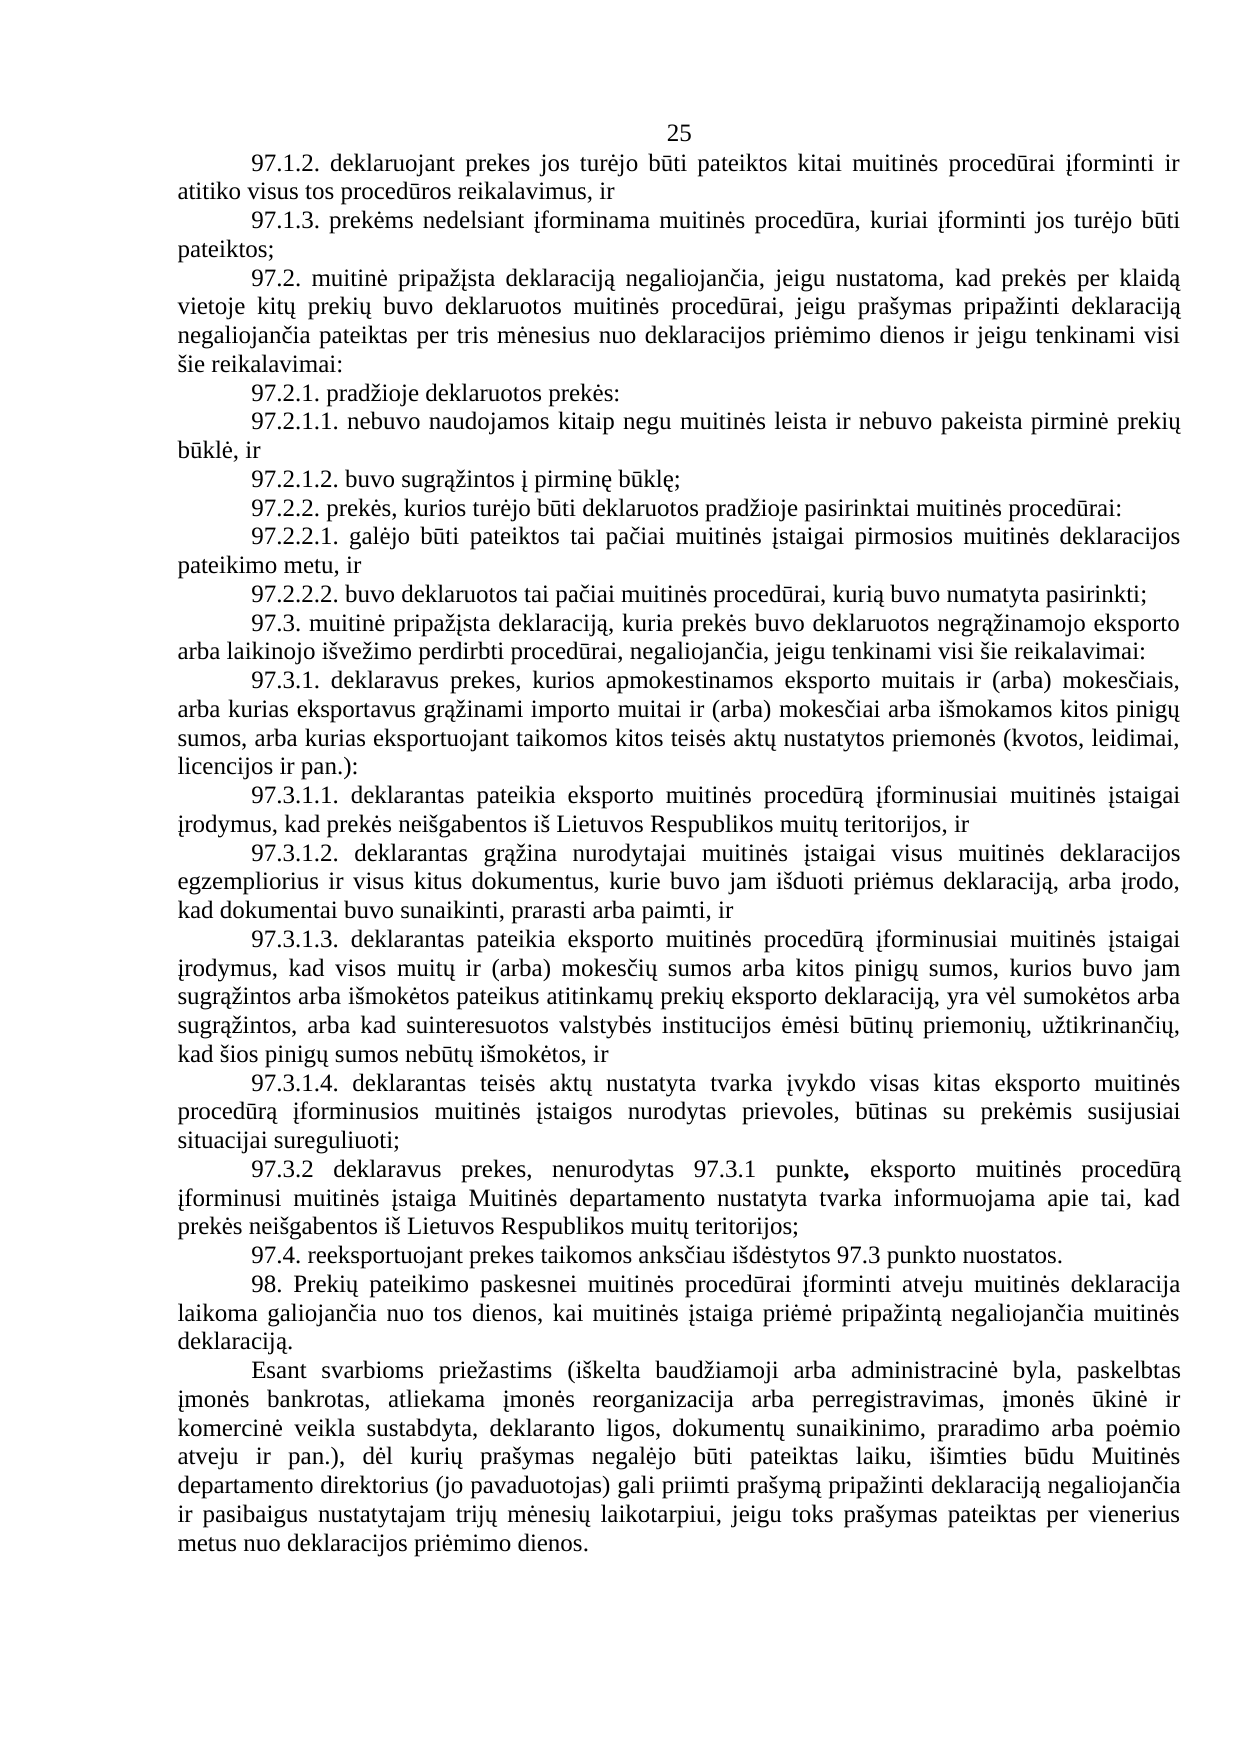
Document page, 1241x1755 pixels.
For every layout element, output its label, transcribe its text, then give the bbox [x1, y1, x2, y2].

text 97.3.1.2. deklarantas grąžina nurodytajai muitinės įstaigai visus muitinės deklaracijos egzempliorius ir visus kitus dokumentus, kurie buvo jam išduoti priėmus deklaraciją, arba įrodo, kad dokumentai buvo sunaikinti, prarasti arba paimti, ir [177, 838, 1181, 924]
text 97.4. reeksportuojant prekes taikomos anksčiau išdėstytos 97.3 punkto nuostatos. [177, 1240, 1181, 1269]
text 97.3.1. deklaravus prekes, kurios apmokestinamos eksporto muitais ir (arba) mokesčiais, arba kurias eksportavus grąžinami importo muitai ir (arba) mokesčiai arba išmokamos kitos pinigų sumos, arba kurias eksportuojant taikomos kitos teisės aktų nustatytos priemonės (kvotos, leidimai, licencijos ir pan.): [177, 665, 1181, 780]
text 97.2. muitinė pripažįsta deklaraciją negaliojančia, jeigu nustatoma, kad prekės per klaidą vietoje kitų prekių buvo deklaruotos muitinės procedūrai, jeigu prašymas pripažinti deklaraciją negaliojančia pateiktas per tris mėnesius nuo deklaracijos priėmimo dienos ir jeigu tenkinami visi šie reikalavimai: [177, 263, 1181, 378]
text 97.2.2. prekės, kurios turėjo būti deklaruotos pradžioje pasirinktai muitinės procedūrai: [177, 493, 1181, 521]
text 97.2.2.1. galėjo būti pateiktos tai pačiai muitinės įstaigai pirmosios muitinės deklaracijos pateikimo metu, ir [177, 521, 1181, 579]
text 97.3.1.1. deklarantas pateikia eksporto muitinės procedūrą įforminusiai muitinės įstaigai įrodymus, kad prekės neišgabentos iš Lietuvos Respublikos muitų teritorijos, ir [177, 780, 1181, 838]
text 97.3.2 deklaravus prekes, nenurodytas 97.3.1 punkte, eksporto muitinės procedūrą įforminusi muitinės įstaiga Muitinės departamento nustatyta tvarka informuojama apie tai, kad prekės neišgabentos iš Lietuvos Respublikos muitų teritorijos; [177, 1154, 1181, 1240]
text 97.2.2.2. buvo deklaruotos tai pačiai muitinės procedūrai, kurią buvo numatyta pasirinkti; [177, 579, 1181, 608]
text 97.2.1. pradžioje deklaruotos prekės: [177, 378, 1181, 406]
text 97.2.1.1. nebuvo naudojamos kitaip negu muitinės leista ir nebuvo pakeista pirminė prekių būklė, ir [177, 406, 1181, 464]
text 97.2.1.2. buvo sugrąžintos į pirminę būklę; [177, 464, 1181, 493]
text 98. Prekių pateikimo paskesnei muitinės procedūrai įforminti atveju muitinės deklaracija laikoma galiojančia nuo tos dienos, kai muitinės įstaiga priėmė pripažintą negaliojančia muitinės deklaraciją. [177, 1269, 1181, 1355]
text 97.1.2. deklaruojant prekes jos turėjo būti pateiktos kitai muitinės procedūrai įforminti ir atitiko visus tos procedūros reikalavimus, ir [177, 148, 1181, 205]
text Esant svarbioms priežastims (iškelta baudžiamoji arba administracinė byla, paskelbtas įmonės bankrotas, atliekama įmonės reorganizacija arba perregistravimas, įmonės ūkinė ir komercinė veikla sustabdyta, deklaranto ligos, dokumentų sunaikinimo, praradimo arba poėmio atveju ir pan.), dėl kurių prašymas negalėjo būti pateiktas laiku, išimties būdu Muitinės departamento direktorius (jo pavaduotojas) gali priimti prašymą pripažinti deklaraciją negaliojančia ir pasibaigus nustatytajam trijų mėnesių laikotarpiui, jeigu toks prašymas pateiktas per vienerius metus nuo deklaracijos priėmimo dienos. [177, 1355, 1181, 1556]
text 97.3. muitinė pripažįsta deklaraciją, kuria prekės buvo deklaruotos negrąžinamojo eksporto arba laikinojo išvežimo perdirbti procedūrai, negaliojančia, jeigu tenkinami visi šie reikalavimai: [177, 608, 1181, 665]
text 97.1.3. prekėms nedelsiant įforminama muitinės procedūra, kuriai įforminti jos turėjo būti pateiktos; [177, 205, 1181, 263]
text 97.3.1.3. deklarantas pateikia eksporto muitinės procedūrą įforminusiai muitinės įstaigai įrodymus, kad visos muitų ir (arba) mokesčių sumos arba kitos pinigų sumos, kurios buvo jam sugrąžintos arba išmokėtos pateikus atitinkamų prekių eksporto deklaraciją, yra vėl sumokėtos arba sugrąžintos, arba kad suinteresuotos valstybės institucijos ėmėsi būtinų priemonių, užtikrinančių, kad šios pinigų sumos nebūtų išmokėtos, ir [177, 924, 1181, 1068]
text 97.3.1.4. deklarantas teisės aktų nustatyta tvarka įvykdo visas kitas eksporto muitinės procedūrą įforminusios muitinės įstaigos nurodytas prievoles, būtinas su prekėmis susijusiai situacijai sureguliuoti; [177, 1068, 1181, 1154]
